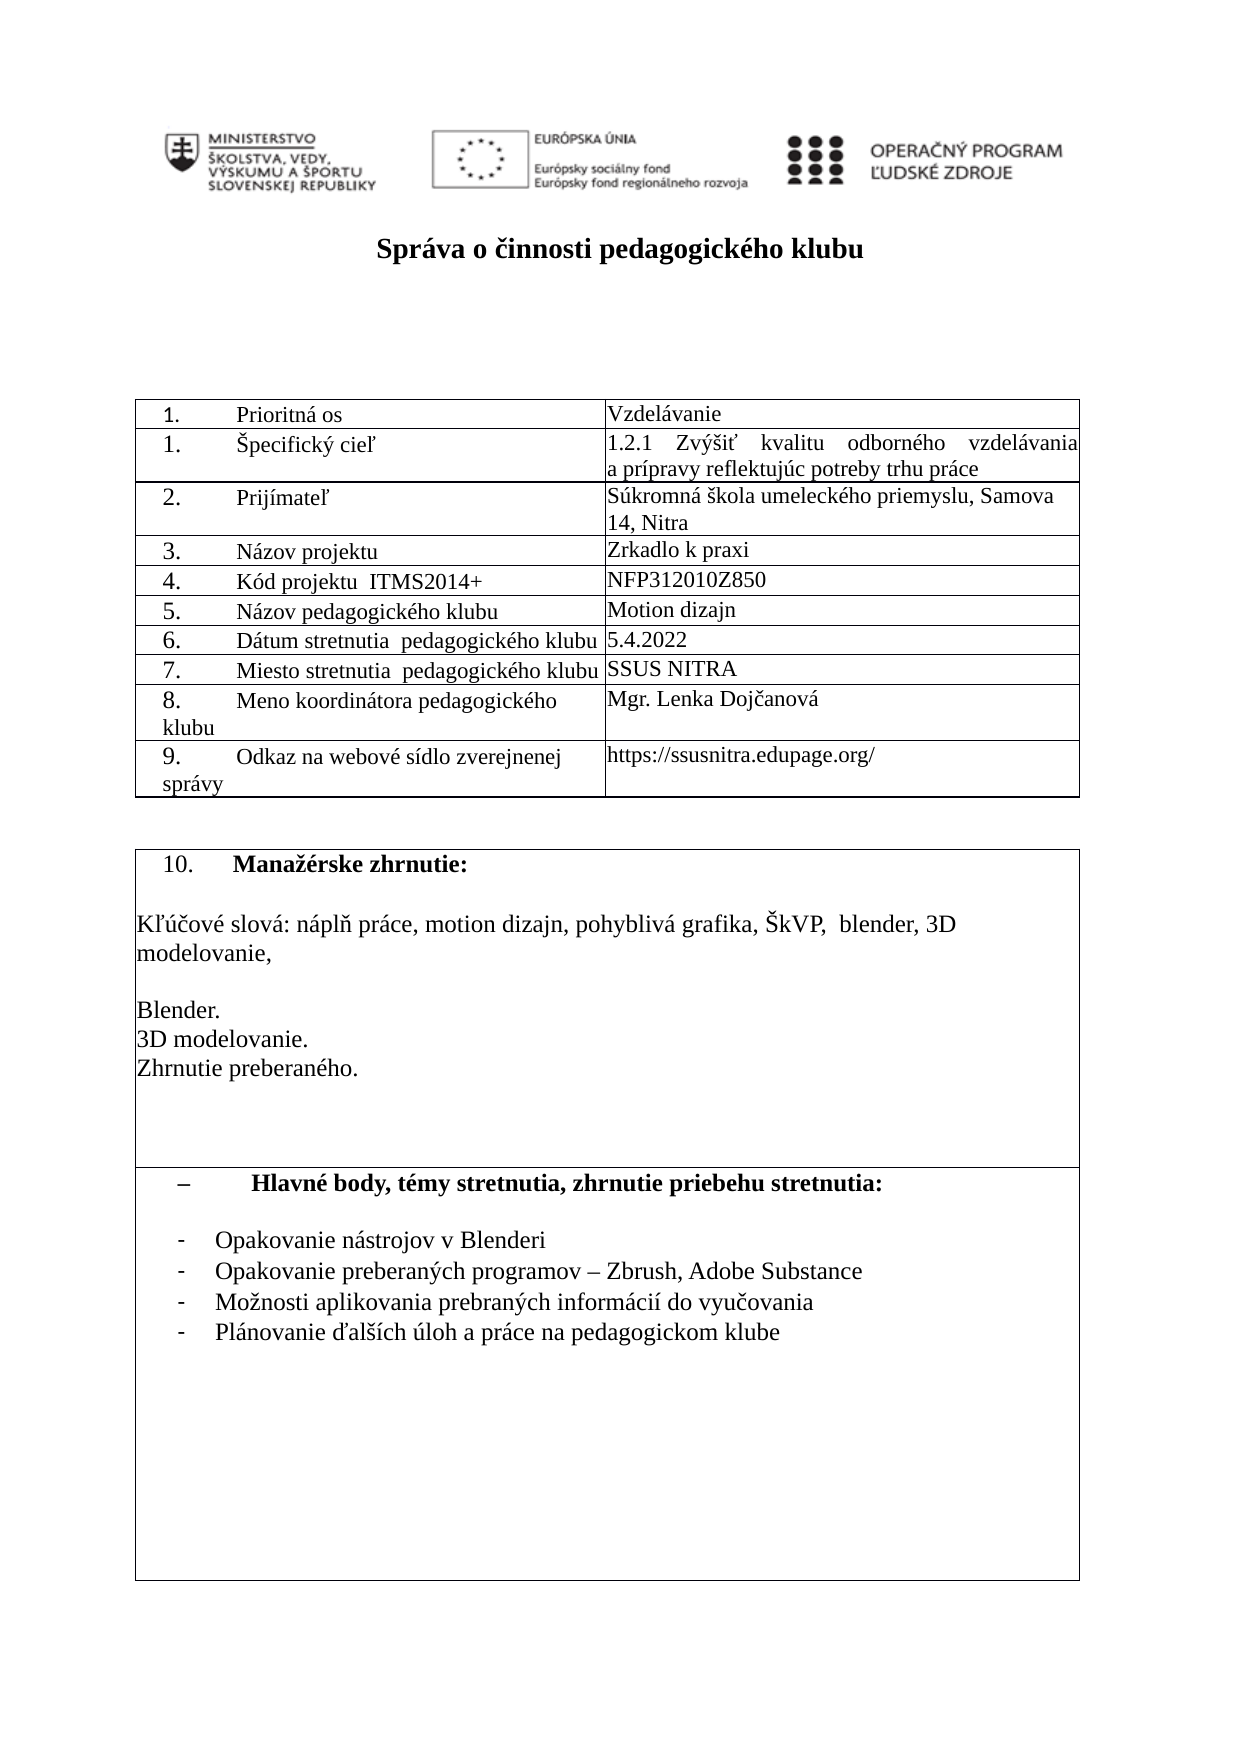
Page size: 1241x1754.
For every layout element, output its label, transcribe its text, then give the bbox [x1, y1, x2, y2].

table_cell Miesto stretnutia pedagogického klubu [136, 655, 605, 684]
table_cell Súkromná škola umeleckého priemyslu, Samova 14, Nitra [606, 483, 1079, 535]
table_cell Odkaz na webové sídlo zverejnenej správy [136, 741, 605, 796]
table_cell Hlavné body, témy stretnutia, zhrnutie priebehu stretnutia: Opakovanie nástrojov v Blenderi Opakovanie preberaných programov – Zbrush, Adobe Substance Možnosti aplikovania prebraných informácií do vyučovania Plánovanie ďalších úloh a práce na pedagogickom klube [136, 1168, 1079, 1580]
table_header Prioritná os [136, 400, 605, 428]
table_cell Názov projektu [136, 536, 605, 565]
table_cell Prijímateľ [136, 483, 605, 535]
table_cell Motion dizajn [606, 596, 1079, 624]
table_cell Zrkadlo k praxi [606, 536, 1079, 565]
table_header Manažérske zhrnutie: Kľúčové slová: náplň práce, motion dizajn, pohyblivá grafika, ŠkVP, blender, 3D modelovanie, Blender. 3D modelovanie. Zhrnutie preberaného. [136, 850, 1079, 1167]
table_cell 1.2.1 Zvýšiť kvalitu odborného vzdelávania a prípravy reflektujúc potreby trhu práce [606, 429, 1079, 481]
table_cell 5.4.2022 [606, 626, 1079, 654]
table_cell https://ssusnitra.edupage.org/ [606, 741, 1079, 796]
table_cell Mgr. Lenka Dojčanová [606, 685, 1079, 740]
table_cell Kód projektu ITMS2014+ [136, 566, 605, 595]
table_cell Špecifický cieľ [136, 429, 605, 481]
table_cell Meno koordinátora pedagogického klubu [136, 685, 605, 740]
text Správa o činnosti pedagogického klubu [148, 201, 1093, 265]
table_cell Názov pedagogického klubu [136, 596, 605, 624]
table_cell NFP312010Z850 [606, 566, 1079, 595]
table_cell Dátum stretnutia pedagogického klubu [136, 626, 605, 654]
table_header Vzdelávanie [606, 400, 1079, 428]
table_cell SSUS NITRA [606, 655, 1079, 684]
